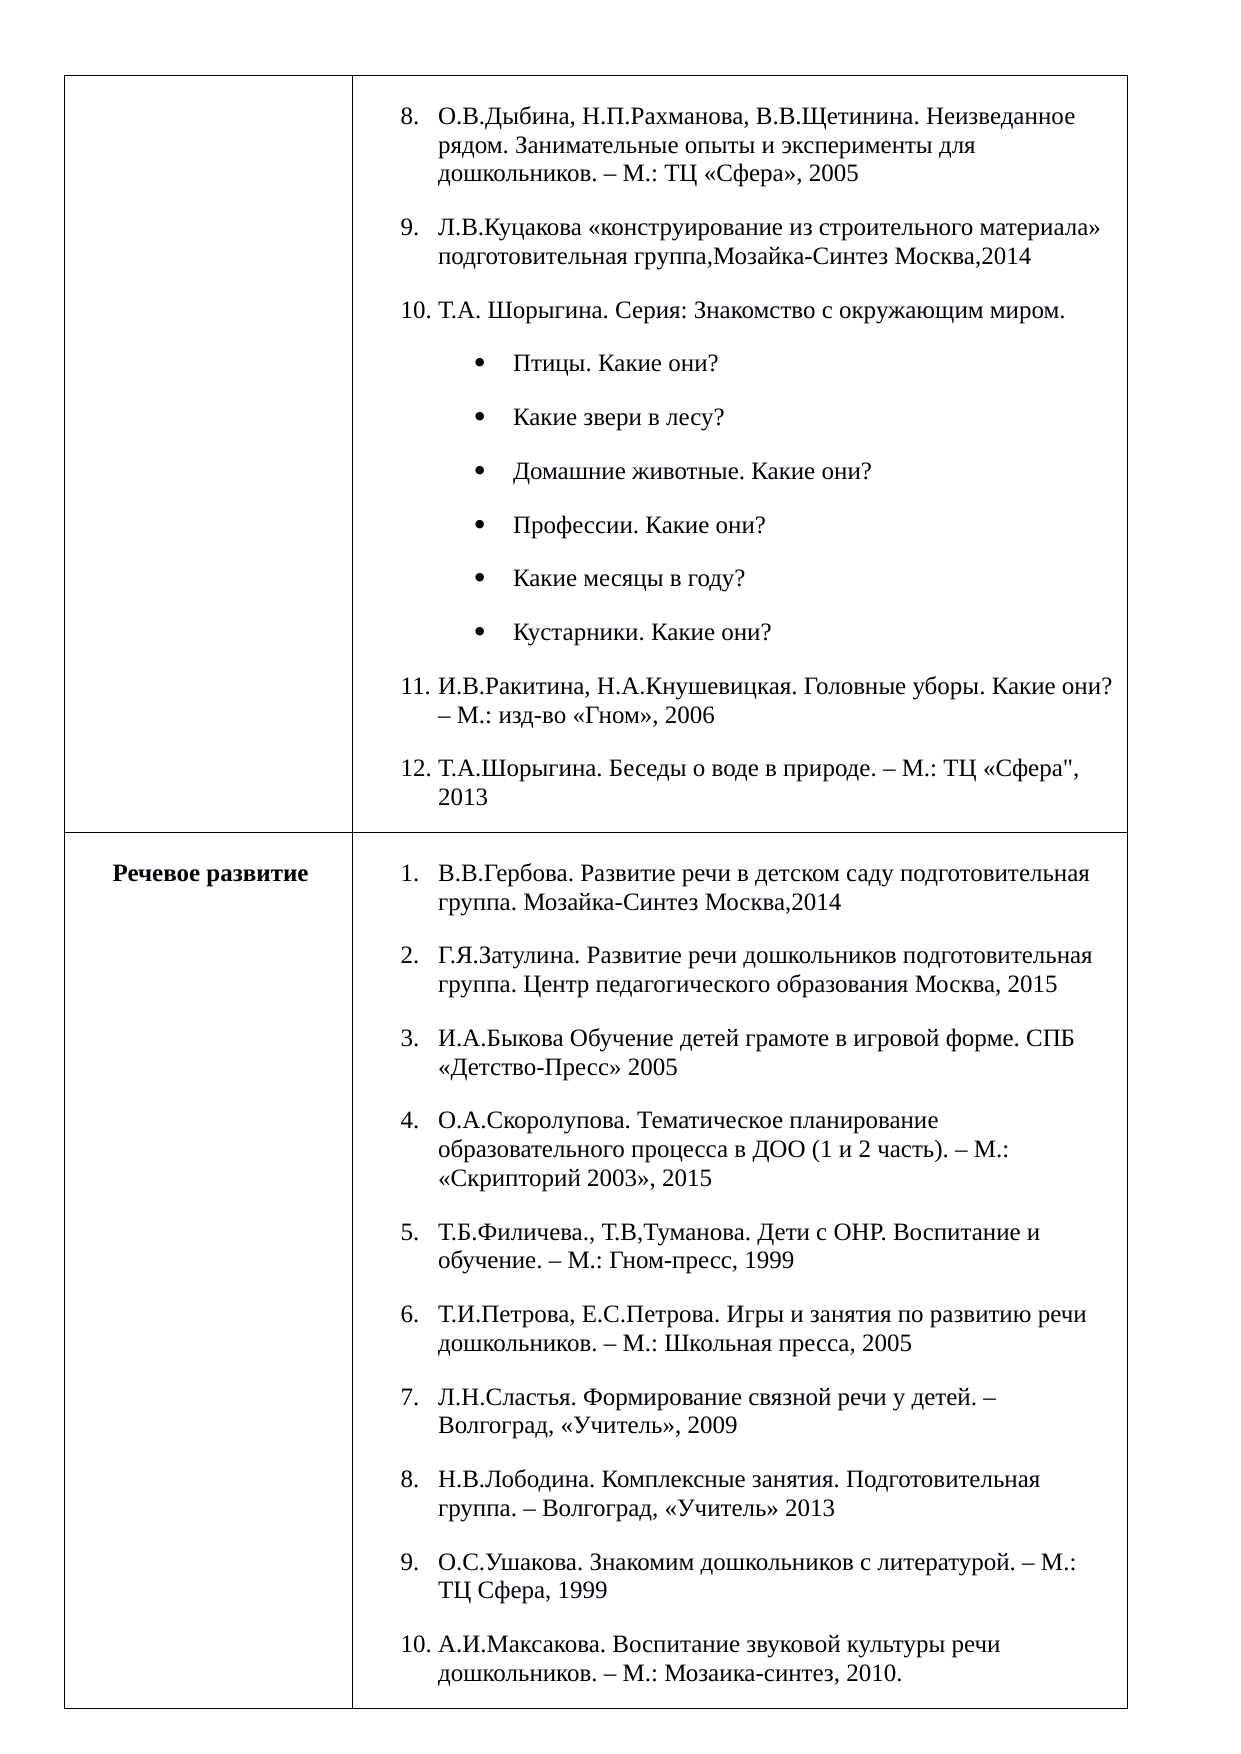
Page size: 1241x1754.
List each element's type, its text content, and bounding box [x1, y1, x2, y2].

table_cell О.А.Скоролупова. Тематическое планирование образовательного процесса в ДОО (1 и 2 часть). – М.: «Скрипторий 2003», 2015 И.А.Пономарева, В.А.Позина. Формирование элементарных математических представлений. Подготовительная группа. – М.: Мозаика-Синтез, 2015 И.Г.Белавина, Н.Г. Найденская « Планета наш дом» Издательство «Лайда» Москва 1995 В.Н.Косарева. Народная культура и традиции. Занятия с детьми 3-7 лет. – Волгоград, изд-во «Учитель», 2013 Е.И.Шаламова. Реализация образовательной области «Труд» в процессе ознакомления старшего дошкольника с профессиями. –СПб, «Детство-Пресс», 2012 Г.Т.Алифанова. Петербурговедение для малышей от 3 до 7 лет. – СПб: Паритет, 2005 Н.Е.Веракса, А.Н.Веракса. Проектная деятельность дошкольников. – М.: Мозаика-Синтез, 2014 О.В.Дыбина, Н.П.Рахманова, В.В.Щетинина. Неизведанное рядом. Занимательные опыты и эксперименты для дошкольников. – М.: ТЦ «Сфера», 2005 Л.В.Куцакова «конструирование из строительного материала» подготовительная группа,Мозайка-Синтез Москва,2014 Т.А. Шорыгина. Серия: Знакомство с окружающим миром. Птицы. Какие они? Какие звери в лесу? Домашние животные. Какие они? Профессии. Какие они? Какие месяцы в году? Кустарники. Какие они? И.В.Ракитина, Н.А.Кнушевицкая. Головные уборы. Какие они? – М.: изд-во «Гном», 2006 Т.А.Шорыгина. Беседы о воде в природе. – М.: ТЦ «Сфера", 2013 [353, 76, 1127, 832]
table_cell Речевое развитие [65, 833, 352, 1707]
table_cell [65, 76, 352, 832]
table_cell В.В.Гербова. Развитие речи в детском саду подготовительная группа. Мозайка-Синтез Москва,2014 Г.Я.Затулина. Развитие речи дошкольников подготовительная группа. Центр педагогического образования Москва, 2015 И.А.Быкова Обучение детей грамоте в игровой форме. СПБ «Детство-Пресс» 2005 О.А.Скоролупова. Тематическое планирование образовательного процесса в ДОО (1 и 2 часть). – М.: «Скрипторий 2003», 2015 Т.Б.Филичева., Т.В,Туманова. Дети с ОНР. Воспитание и обучение. – М.: Гном-пресс, 1999 Т.И.Петрова, Е.С.Петрова. Игры и занятия по развитию речи дошкольников. – М.: Школьная пресса, 2005 Л.Н.Сластья. Формирование связной речи у детей. – Волгоград, «Учитель», 2009 Н.В.Лободина. Комплексные занятия. Подготовительная группа. – Волгоград, «Учитель» 2013 О.С.Ушакова. Знакомим дошкольников с литературой. – М.: ТЦ Сфера, 1999 А.И.Максакова. Воспитание звуковой культуры речи дошкольников. – М.: Мозаика-синтез, 2010. [353, 833, 1127, 1707]
